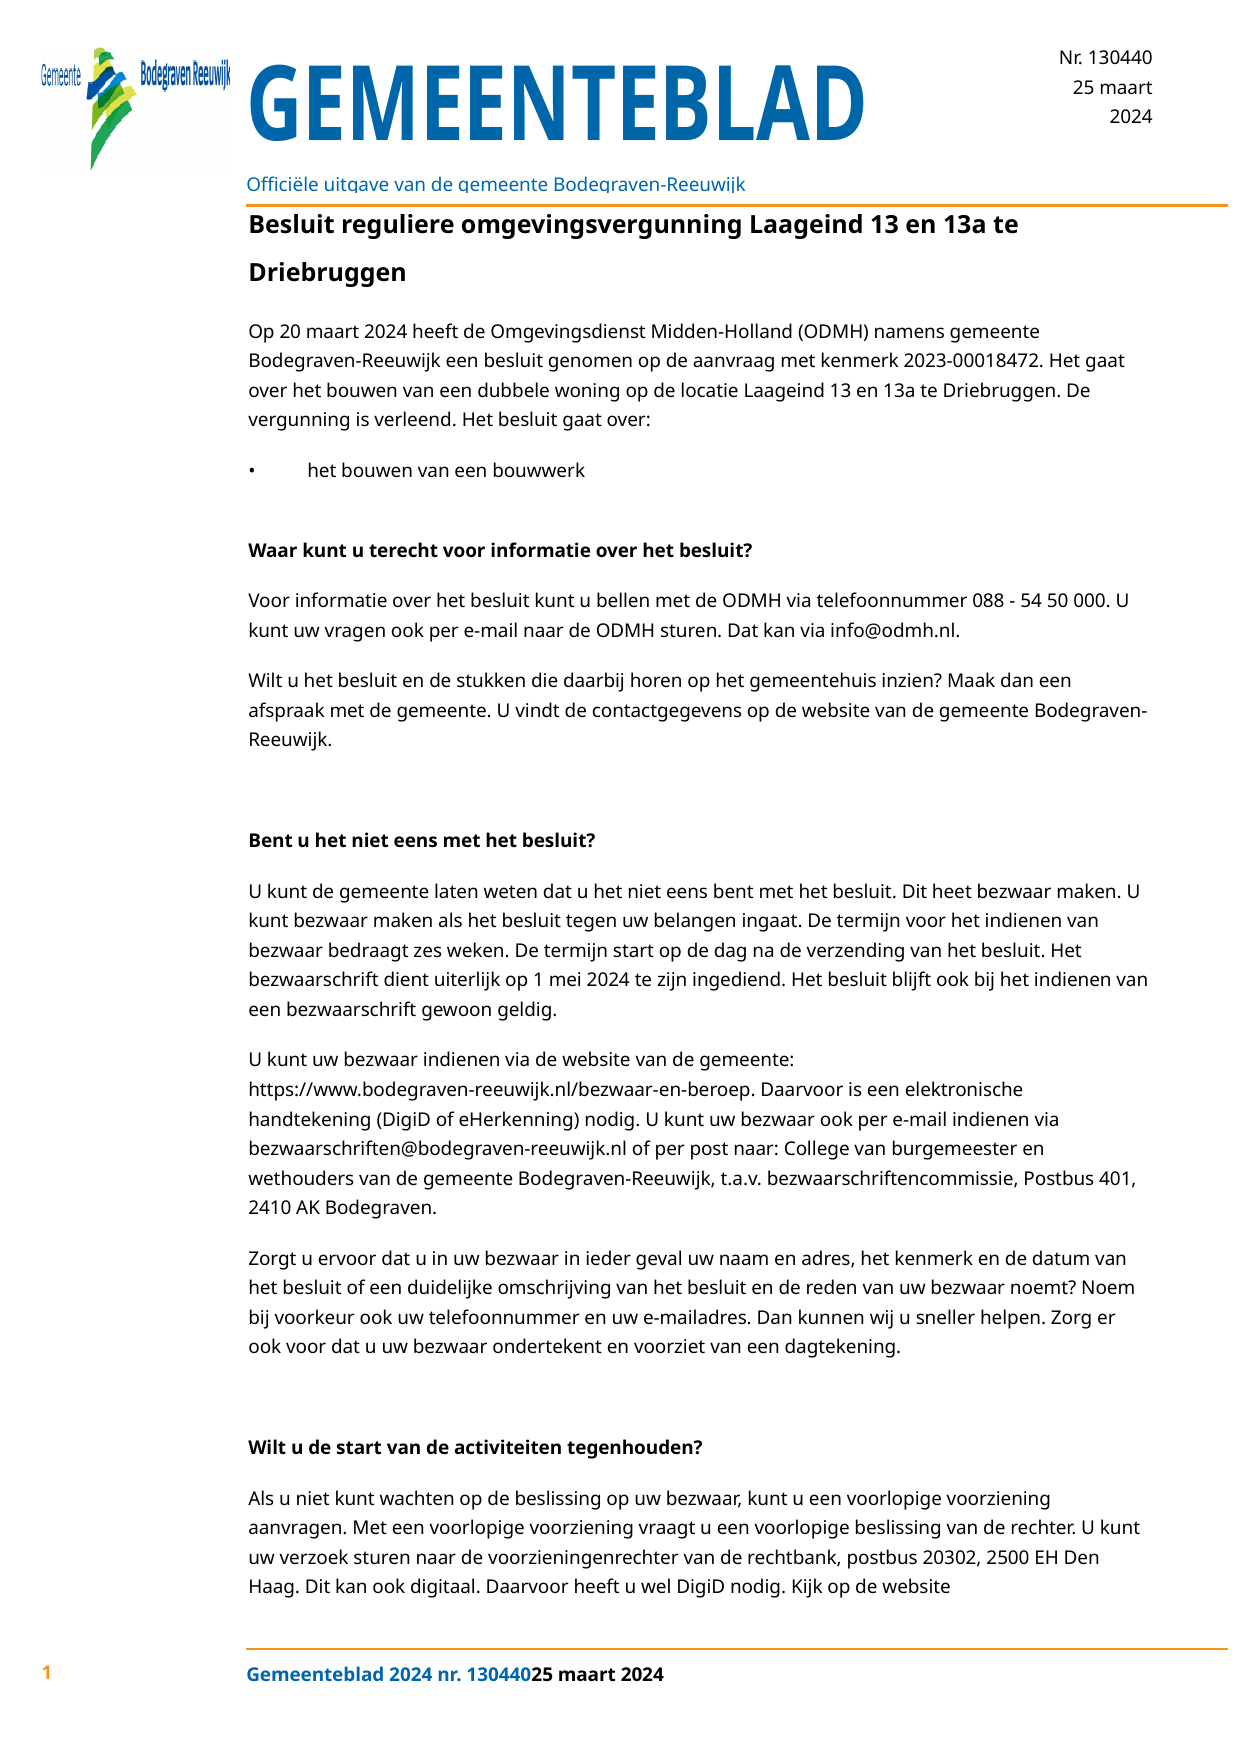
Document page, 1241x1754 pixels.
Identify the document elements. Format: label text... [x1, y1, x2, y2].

text Zorgt u ervoor dat u in uw bezwaar in ieder geval uw naam en adres, het kenmerk en de datum van het besluit of een duidelijke omschrijving van het besluit en de reden van uw bezwaar noemt? Noem bij voorkeur ook uw telefoonnummer en uw e-mailadres. Dan kunnen wij u sneller helpen. Zorg er ook voor dat u uw bezwaar ondertekent en voorziet van een dagtekening. [248, 1245, 1152, 1359]
text Besluit reguliere omgevingsvergunning Laageind 13 en 13a te Driebruggen [248, 207, 1152, 288]
text Bent u het niet eens met het besluit? [248, 827, 1152, 853]
text U kunt de gemeente laten weten dat u het niet eens bent met het besluit. Dit heet bezwaar maken. U kunt bezwaar maken als het besluit tegen uw belangen ingaat. De termijn voor het indienen van bezwaar bedraagt zes weken. De termijn start op de dag na de verzending van het besluit. Het bezwaarschrift dient uiterlijk op 1 mei 2024 te zijn ingediend. Het besluit blijft ook bij het indienen van een bezwaarschrift gewoon geldig. [248, 878, 1152, 1022]
list het bouwen van een bouwwerk [248, 457, 1152, 483]
text Voor informatie over het besluit kunt u bellen met de ODMH via telefoonnummer 088 - 54 50 000. U kunt uw vragen ook per e-mail naar de ODMH sturen. Dat kan via info@odmh.nl. [248, 587, 1152, 643]
picture [41, 47, 231, 172]
text Waar kunt u terecht voor informatie over het besluit? [248, 537, 1152, 563]
text Wilt u de start van de activiteiten tegenhouden? [248, 1434, 1152, 1460]
text Als u niet kunt wachten op de beslissing op uw bezwaar, kunt u een voorlopige voorziening aanvragen. Met een voorlopige voorziening vraagt u een voorlopige beslissing van de rechter. U kunt uw verzoek sturen naar de voorzieningenrechter van de rechtbank, postbus 20302, 2500 EH Den Haag. Dit kan ook digitaal. Daarvoor heeft u wel DigiD nodig. Kijk op de website [248, 1485, 1152, 1599]
text Wilt u het besluit en de stukken die daarbij horen op het gemeentehuis inzien? Maak dan een afspraak met de gemeente. U vindt de contactgegevens op de website van de gemeente Bodegraven-Reeuwijk. [248, 667, 1152, 752]
text U kunt uw bezwaar indienen via de website van de gemeente: https://www.bodegraven-reeuwijk.nl/bezwaar-en-beroep. Daarvoor is een elektronische handtekening (DigiD of eHerkenning) nodig. U kunt uw bezwaar ook per e-mail indienen via bezwaarschriften@bodegraven-reeuwijk.nl of per post naar: College van burgemeester en wethouders van de gemeente Bodegraven-Reeuwijk, t.a.v. bezwaarschriftencommissie, Postbus 401, 2410 AK Bodegraven. [248, 1047, 1152, 1220]
text Op 20 maart 2024 heeft de Omgevingsdienst Midden-Holland (ODMH) namens gemeente Bodegraven-Reeuwijk een besluit genomen op de aanvraag met kenmerk 2023-00018472. Het gaat over het bouwen van een dubbele woning op de locatie Laageind 13 en 13a te Driebruggen. De vergunning is verleend. Het besluit gaat over: [248, 318, 1152, 432]
